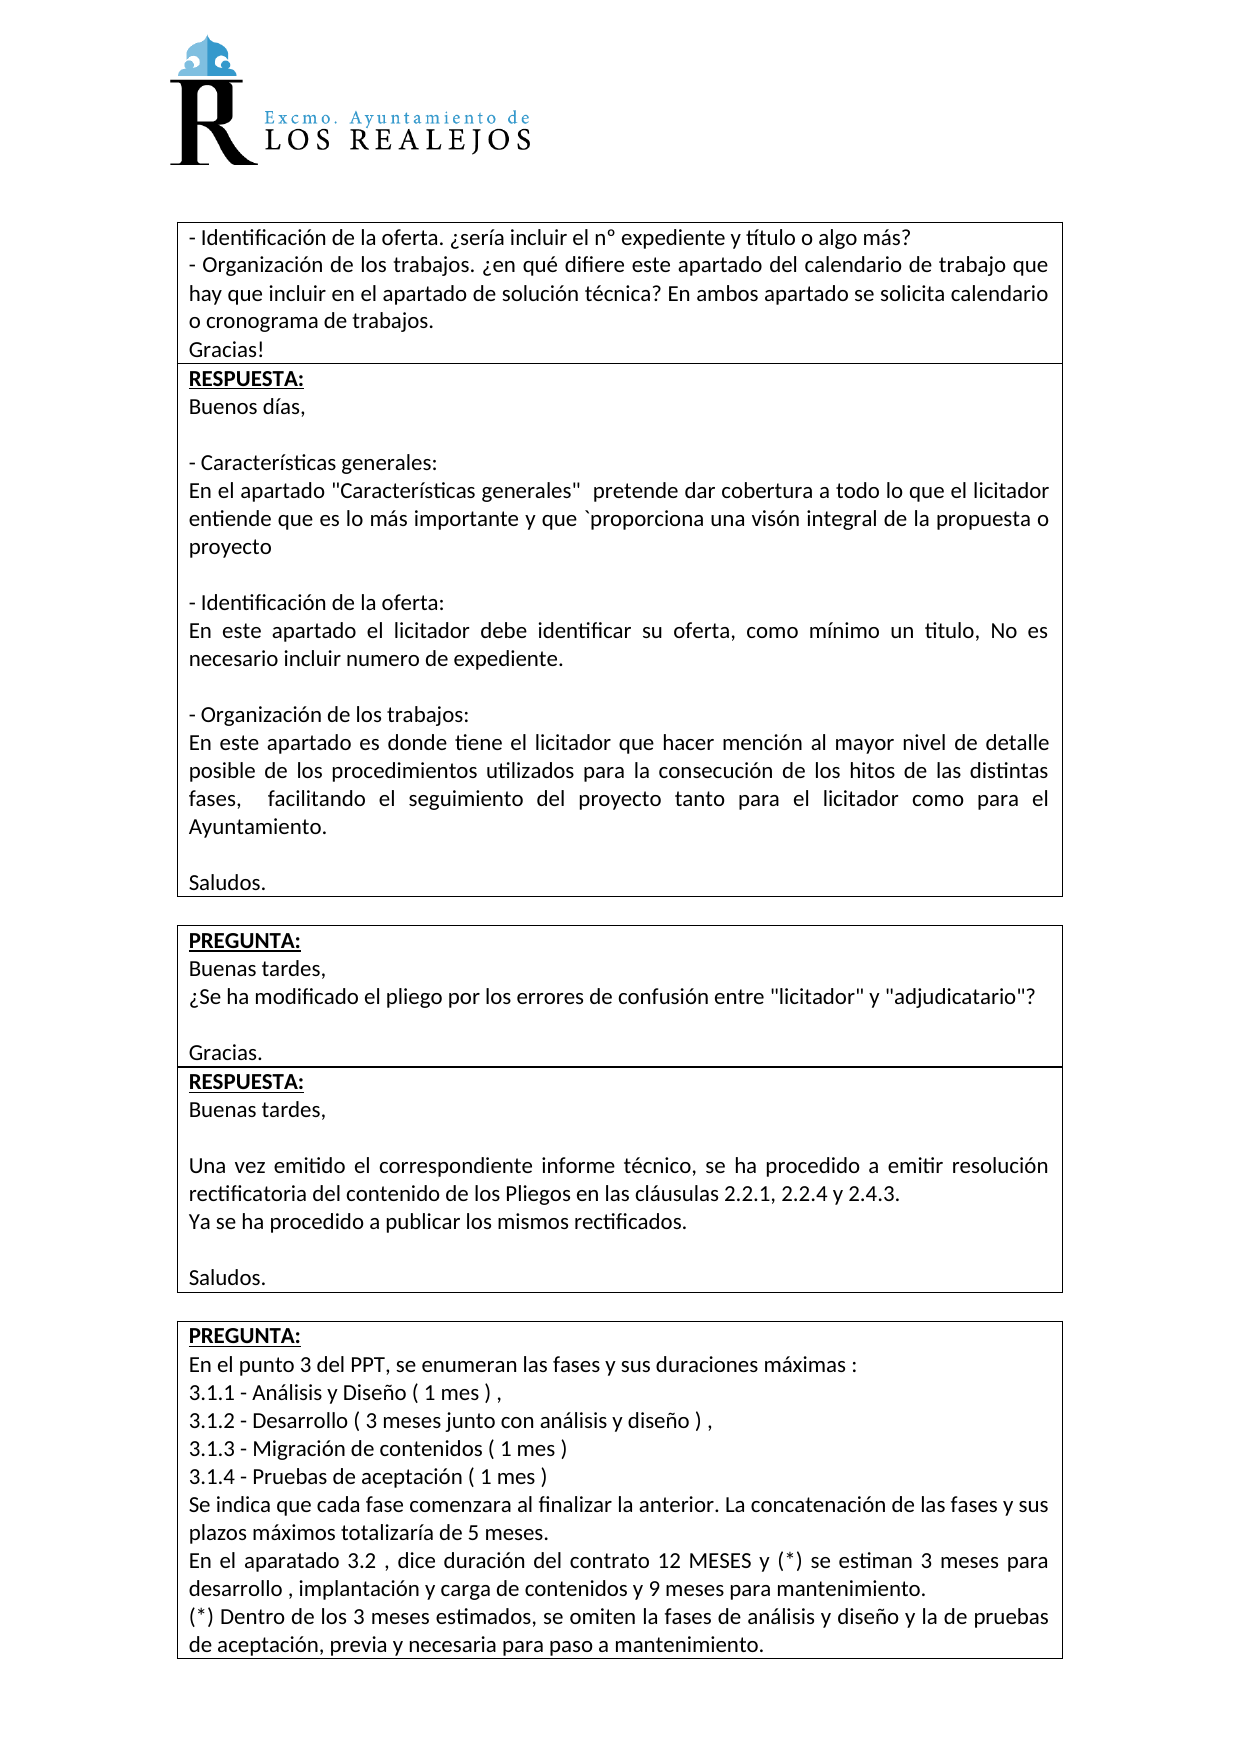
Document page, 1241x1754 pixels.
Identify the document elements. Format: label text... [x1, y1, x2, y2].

table_header PREGUNTA: Buenas tardes, ¿Se ha modificado el pliego por los errores de confusión entre "licitador" y "adjudicatario"? Gracias. [178, 926, 1062, 1066]
table_cell RESPUESTA: Buenos días, - Características generales: En el apartado "Características generales" pretende dar cobertura a todo lo que el licitador entiende que es lo más importante y que `proporciona una visón integral de la propuesta o proyecto - Identificación de la oferta: En este apartado el licitador debe identificar su oferta, como mínimo un titulo, No es necesario incluir numero de expediente. - Organización de los trabajos: En este apartado es donde tiene el licitador que hacer mención al mayor nivel de detalle posible de los procedimientos utilizados para la consecución de los hitos de las distintas fases, facilitando el seguimiento del proyecto tanto para el licitador como para el Ayuntamiento. Saludos. [178, 364, 1062, 896]
table_cell RESPUESTA: Buenas tardes, Una vez emitido el correspondiente informe técnico, se ha procedido a emitir resolución rectificatoria del contenido de los Pliegos en las cláusulas 2.2.1, 2.2.4 y 2.4.3. Ya se ha procedido a publicar los mismos rectificados. Saludos. [178, 1068, 1062, 1292]
table_header - Identificación de la oferta. ¿sería incluir el nº expediente y título o algo más? - Organización de los trabajos. ¿en qué difiere este apartado del calendario de trabajo que hay que incluir en el apartado de solución técnica? En ambos apartado se solicita calendario o cronograma de trabajos. Gracias! [178, 223, 1062, 363]
table_header PREGUNTA: En el punto 3 del PPT, se enumeran las fases y sus duraciones máximas : 3.1.1 - Análisis y Diseño ( 1 mes ) , 3.1.2 - Desarrollo ( 3 meses junto con análisis y diseño ) , 3.1.3 - Migración de contenidos ( 1 mes ) 3.1.4 - Pruebas de aceptación ( 1 mes ) Se indica que cada fase comenzara al finalizar la anterior. La concatenación de las fases y sus plazos máximos totalizaría de 5 meses. En el aparatado 3.2 , dice duración del contrato 12 MESES y (*) se estiman 3 meses para desarrollo , implantación y carga de contenidos y 9 meses para mantenimiento. (*) Dentro de los 3 meses estimados, se omiten la fases de análisis y diseño y la de pruebas de aceptación, previa y necesaria para paso a mantenimiento. [178, 1322, 1062, 1658]
